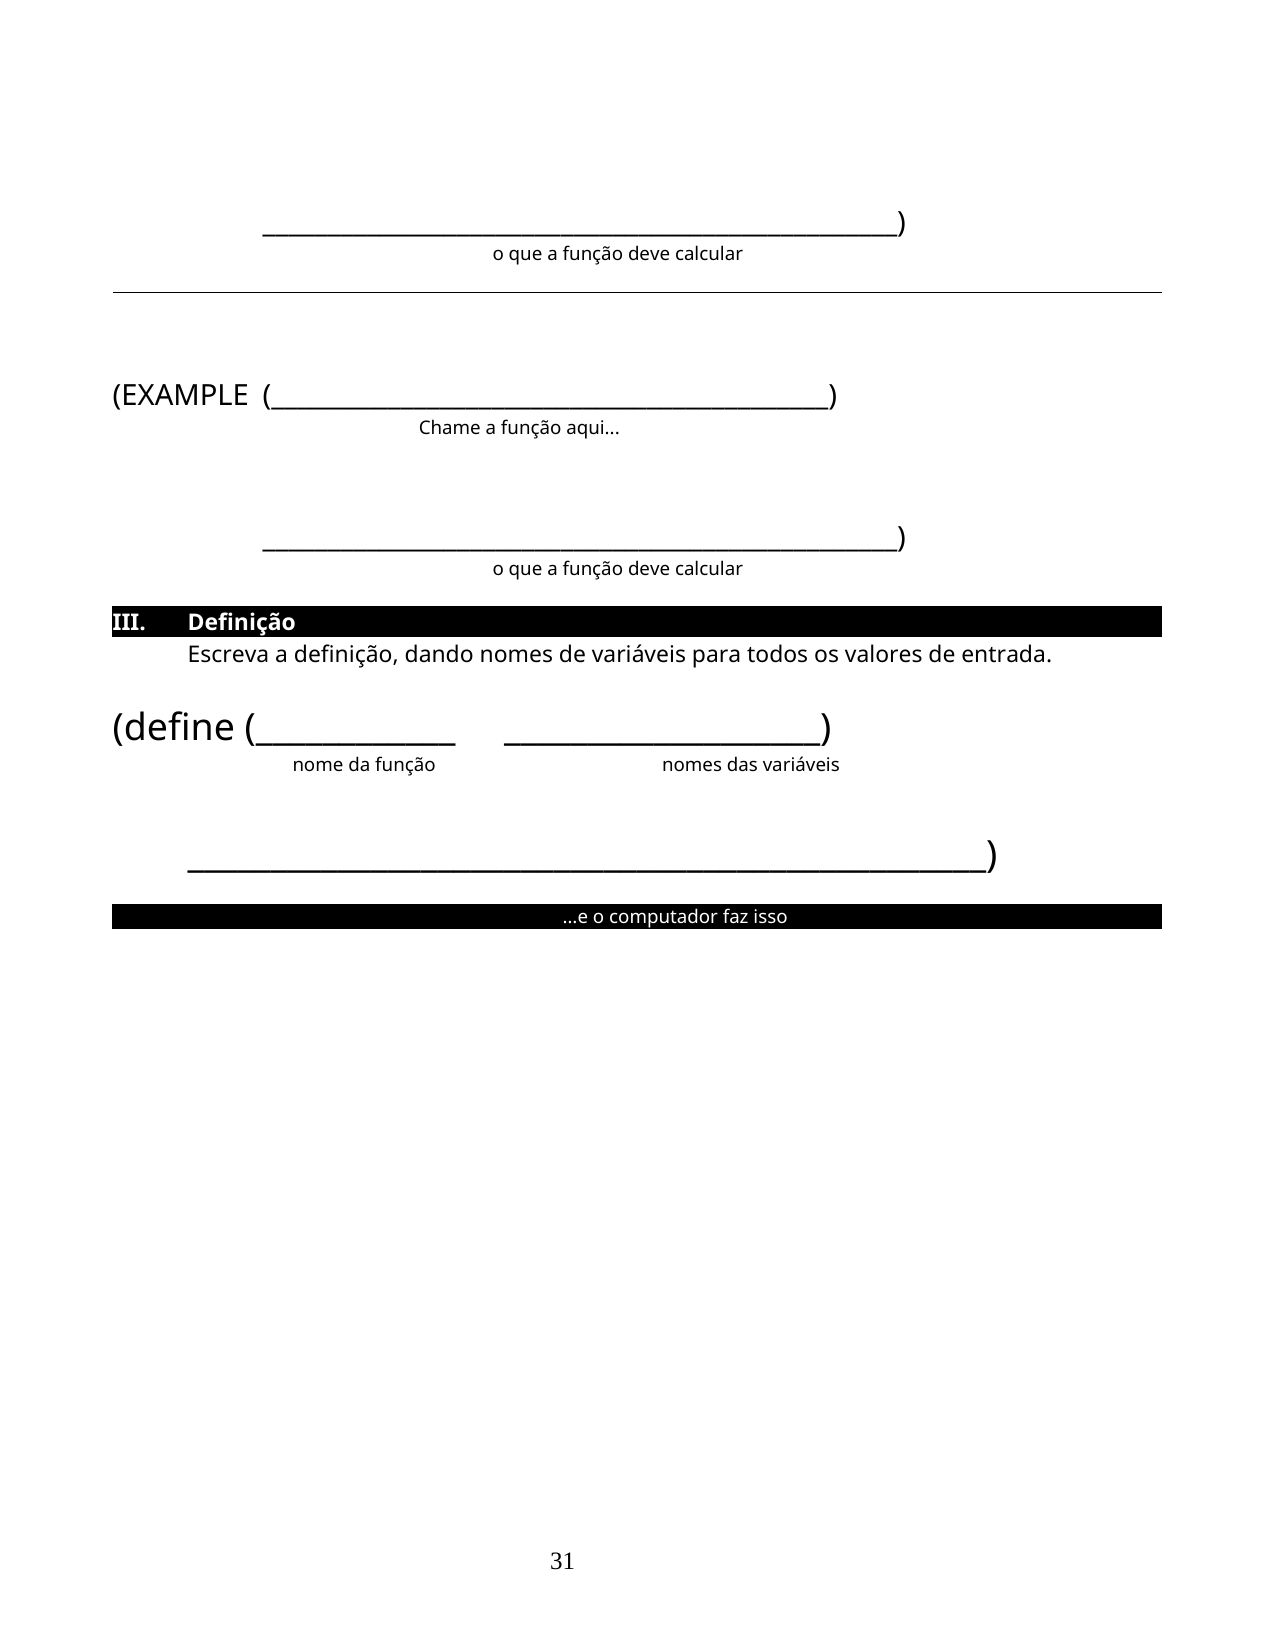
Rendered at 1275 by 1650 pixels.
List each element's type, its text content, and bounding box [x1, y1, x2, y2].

text o que a função deve calcular [487, 241, 1162, 266]
text (EXAMPLE (___________________________________________) [112, 374, 1162, 414]
subtitle Definição [112, 606, 1162, 637]
text o que a função deve calcular [487, 556, 1162, 581]
text _________________________________________________) [187, 201, 1162, 241]
text Chame a função aqui... [337, 414, 1162, 439]
list Escreva a definição, dando nomes de variáveis para todos os valores de entrada. [150, 637, 1162, 669]
text nome da função nomes das variáveis [112, 751, 1162, 777]
subtitle …e o computador faz isso [112, 904, 1162, 929]
text _________________________________________________) [187, 516, 1162, 556]
text (define (____________ ___________________) [112, 700, 1162, 751]
text ________________________________________________) [112, 828, 1162, 879]
